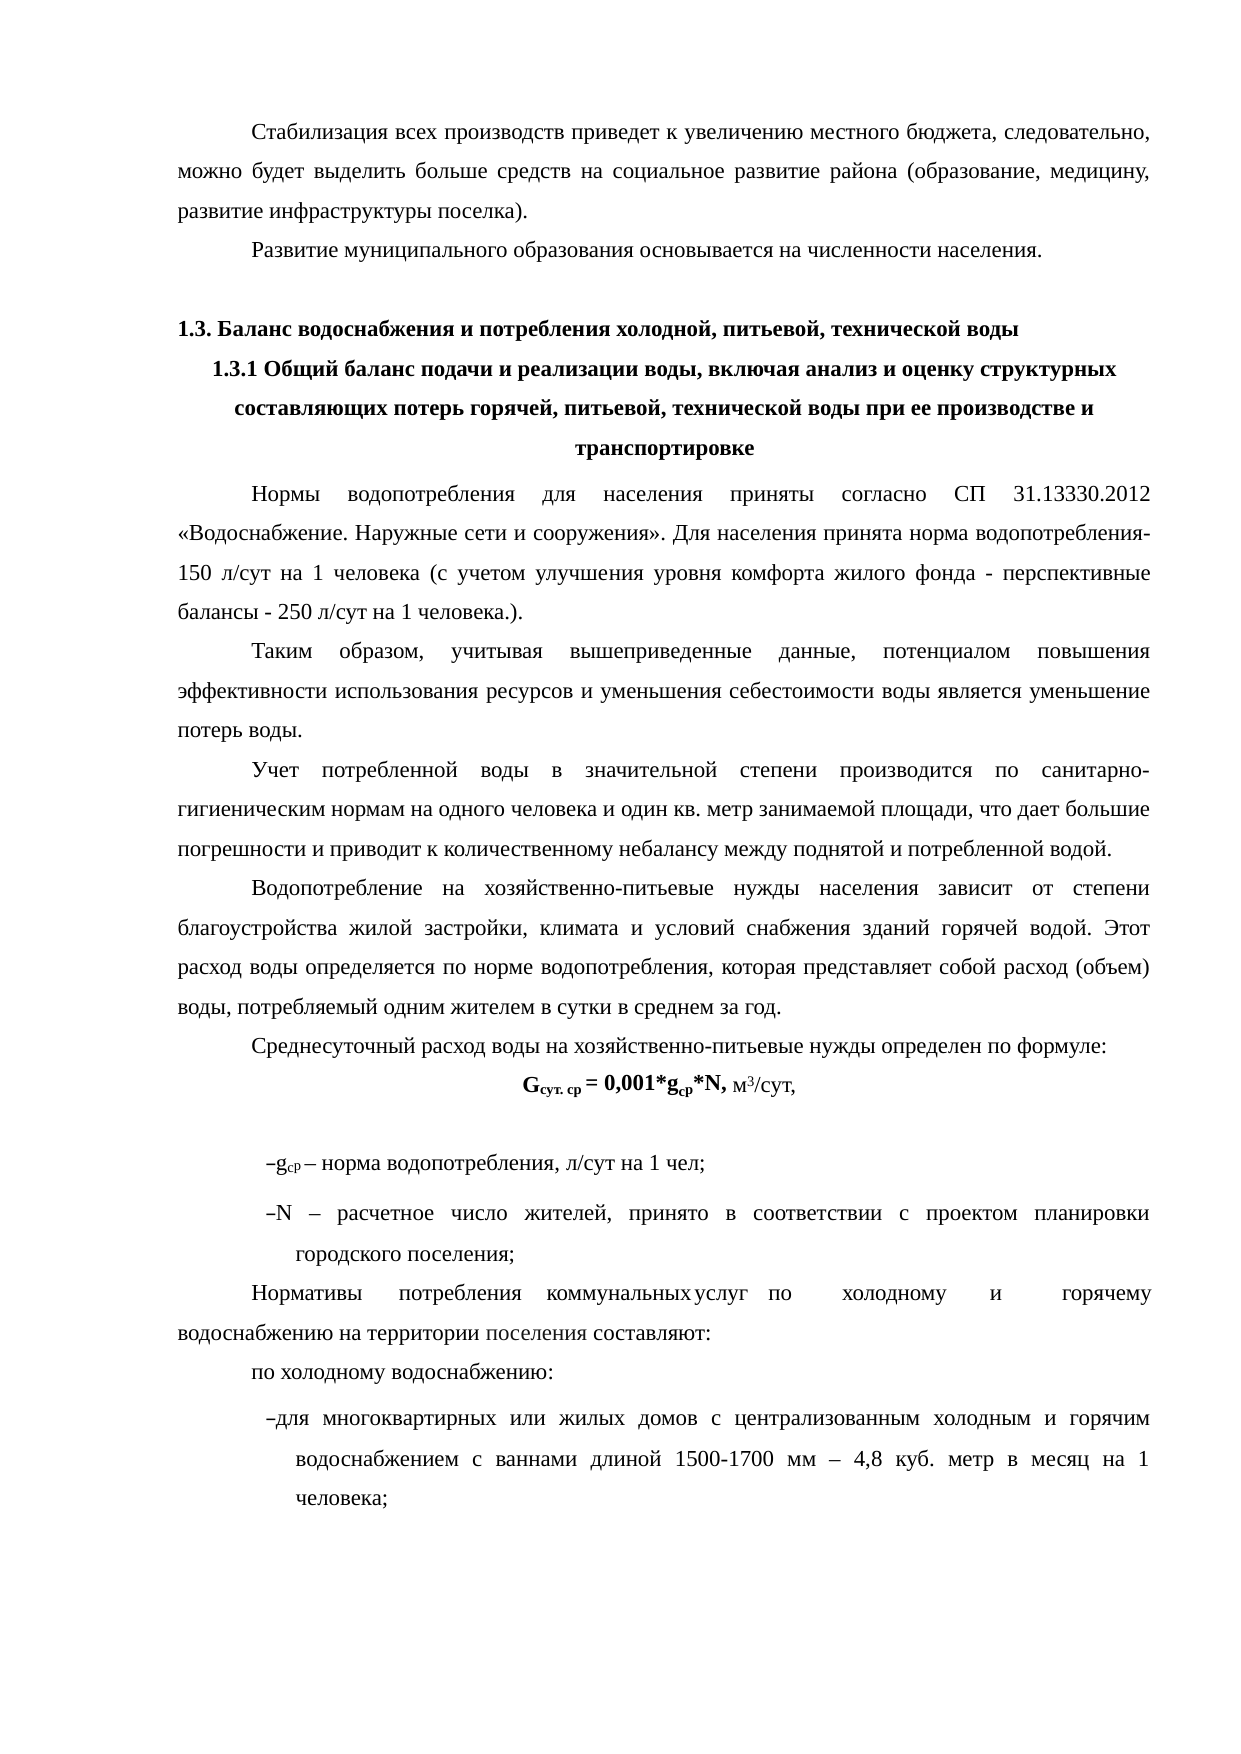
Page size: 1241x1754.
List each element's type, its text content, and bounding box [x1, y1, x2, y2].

text Водопотребление на хозяйственно-питьевые нужды населения зависит от степени благоустройства жилой застройки, климата и условий снабжения зданий горячей водой. Этот расход воды определяется по норме водопотребления, которая представляет собой расход (объем) воды, потребляемый одним жителем в сутки в среднем за год. [177, 874, 1152, 1019]
text Учет потребленной воды в значительной степени производится по санитарно- гигиеническим нормам на одного человека и один кв. метр занимаемой площади, что дает большие погрешности и приводит к количественному небалансу между поднятой и потребленной водой. [177, 756, 1152, 861]
text Развитие муниципального образования основывается на численности населения. [177, 237, 1152, 263]
text Среднесуточный расход воды на хозяйственно-питьевые нужды определен по формуле: [177, 1032, 1152, 1059]
text Стабилизация всех производств приведет к увеличению местного бюджета, следовательно, можно будет выделить больше средств на социальное развитие района (образование, медицину, развитие инфраструктуры поселка). [177, 118, 1152, 223]
text по холодному водоснабжению: [177, 1358, 1152, 1385]
text Нормы водопотребления для населения приняты согласно СП 31.13330.2012 «Водоснабжение. Наружные сети и сооружения». Для населения принята норма водопотребления- 150 л/сут на 1 человека (с учетом улучше­ния уровня комфорта жилого фонда - перспективные балансы - 250 л/сут на 1 человека.). [177, 480, 1152, 624]
text 1.3. Баланс водоснабжения и потребления холодной, питьевой, технической воды [177, 316, 1152, 342]
text 1.3.1 Общий баланс подачи и реализации воды, включая анализ и оценку структурных составляющих потерь горячей, питьевой, технической воды при ее производстве и транспортировке [177, 355, 1152, 460]
list для многоквартирных или жилых домов с централизованным холодным и горячим водоснабжением с ваннами длиной 1500-1700 мм – 4,8 куб. метр в месяц на 1 человека; [266, 1398, 1152, 1510]
text Нормативы потребления коммунальных услуг по холодному и горячему водоснабжению на территории поселения составляют: [177, 1279, 1152, 1345]
list N – расчетное число жителей, принято в соответствии с проектом планировки городского поселения; [266, 1193, 1152, 1266]
text Gсут. ср = 0,001*gcр*N, м3/сут, [177, 1072, 1082, 1100]
text Таким образом, учитывая вышеприведенные данные, потенциалом повышения эффективности использования ресурсов и уменьшения себестоимости воды является уменьшение потерь воды. [177, 638, 1152, 743]
list gcр – норма водопотребления, л/сут на 1 чел; [266, 1143, 1152, 1177]
